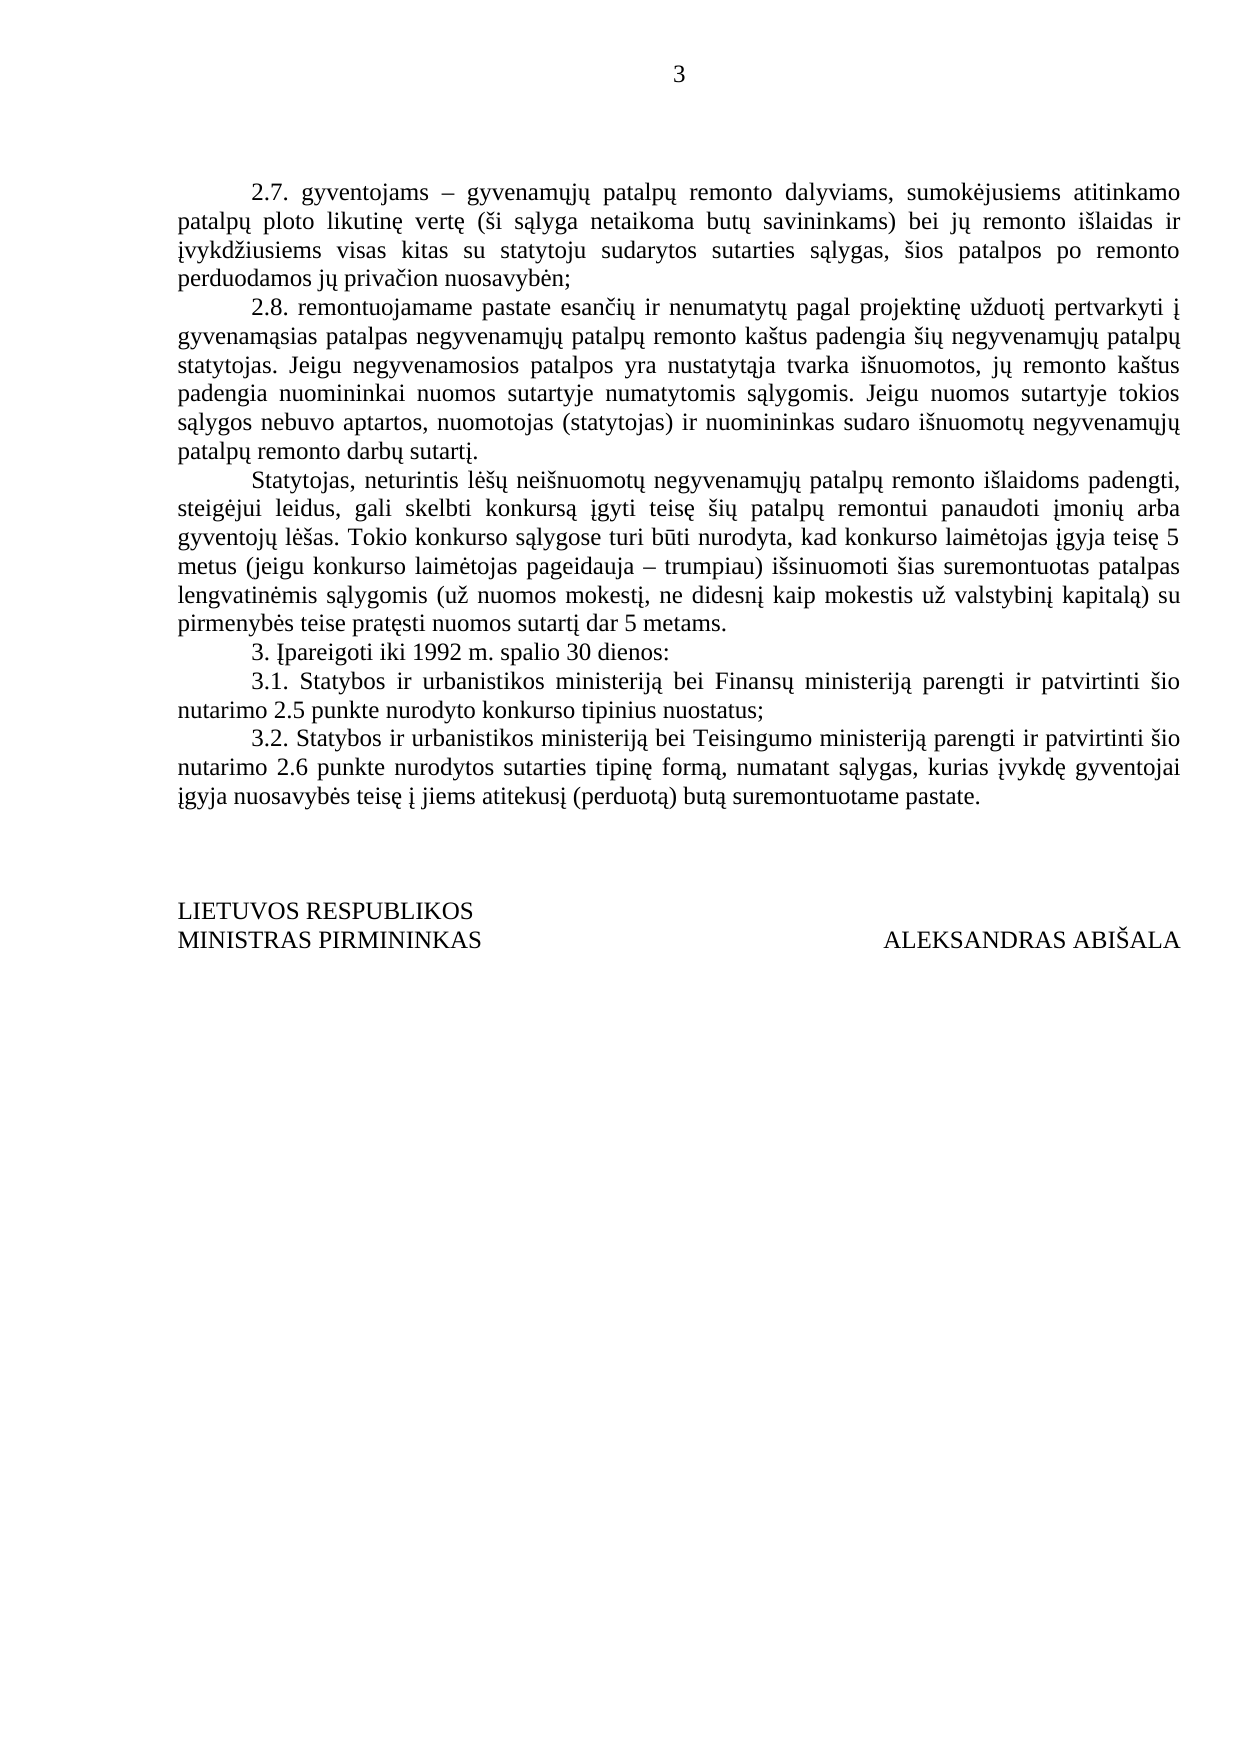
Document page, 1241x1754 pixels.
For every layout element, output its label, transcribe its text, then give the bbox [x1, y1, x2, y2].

text Statytojas, neturintis lėšų neišnuomotų negyvenamųjų patalpų remonto išlaidoms padengti, steigėjui leidus, gali skelbti konkursą įgyti teisę šių patalpų remontui panaudoti įmonių arba gyventojų lėšas. Tokio konkurso sąlygose turi būti nurodyta, kad konkurso laimėtojas įgyja teisę 5 metus (jeigu konkurso laimėtojas pageidauja – trumpiau) išsinuomoti šias suremontuotas patalpas lengvatinėmis sąlygomis (už nuomos mokestį, ne didesnį kaip mokestis už valstybinį kapitalą) su pirmenybės teise pratęsti nuomos sutartį dar 5 metams. [177, 465, 1181, 637]
text 3.2. Statybos ir urbanistikos ministeriją bei Teisingumo ministeriją parengti ir patvirtinti šio nutarimo 2.6 punkte nurodytos sutarties tipinę formą, numatant sąlygas, kurias įvykdę gyventojai įgyja nuosavybės teisę į jiems atitekusį (perduotą) butą suremontuotame pastate. [177, 723, 1181, 810]
text 3. Įpareigoti iki 1992 m. spalio 30 dienos: [177, 637, 1181, 666]
text 2.7. gyventojams – gyvenamųjų patalpų remonto dalyviams, sumokėjusiems atitinkamo patalpų ploto likutinę vertę (ši sąlyga netaikoma butų savininkams) bei jų remonto išlaidas ir įvykdžiusiems visas kitas su statytoju sudarytos sutarties sąlygas, šios patalpos po remonto perduodamos jų privačion nuosavybėn; [177, 177, 1181, 292]
text LIETUVOS RESPUBLIKOS [177, 896, 1181, 925]
text MINISTRAS PIRMININKAS ALEKSANDRAS ABIŠALA [177, 925, 1181, 953]
text 3.1. Statybos ir urbanistikos ministeriją bei Finansų ministeriją parengti ir patvirtinti šio nutarimo 2.5 punkte nurodyto konkurso tipinius nuostatus; [177, 666, 1181, 723]
text 2.8. remontuojamame pastate esančių ir nenumatytų pagal projektinę užduotį pertvarkyti į gyvenamąsias patalpas negyvenamųjų patalpų remonto kaštus padengia šių negyvenamųjų patalpų statytojas. Jeigu negyvenamosios patalpos yra nustatytąja tvarka išnuomotos, jų remonto kaštus padengia nuomininkai nuomos sutartyje numatytomis sąlygomis. Jeigu nuomos sutartyje tokios sąlygos nebuvo aptartos, nuomotojas (statytojas) ir nuomininkas sudaro išnuomotų negyvenamųjų patalpų remonto darbų sutartį. [177, 292, 1181, 465]
